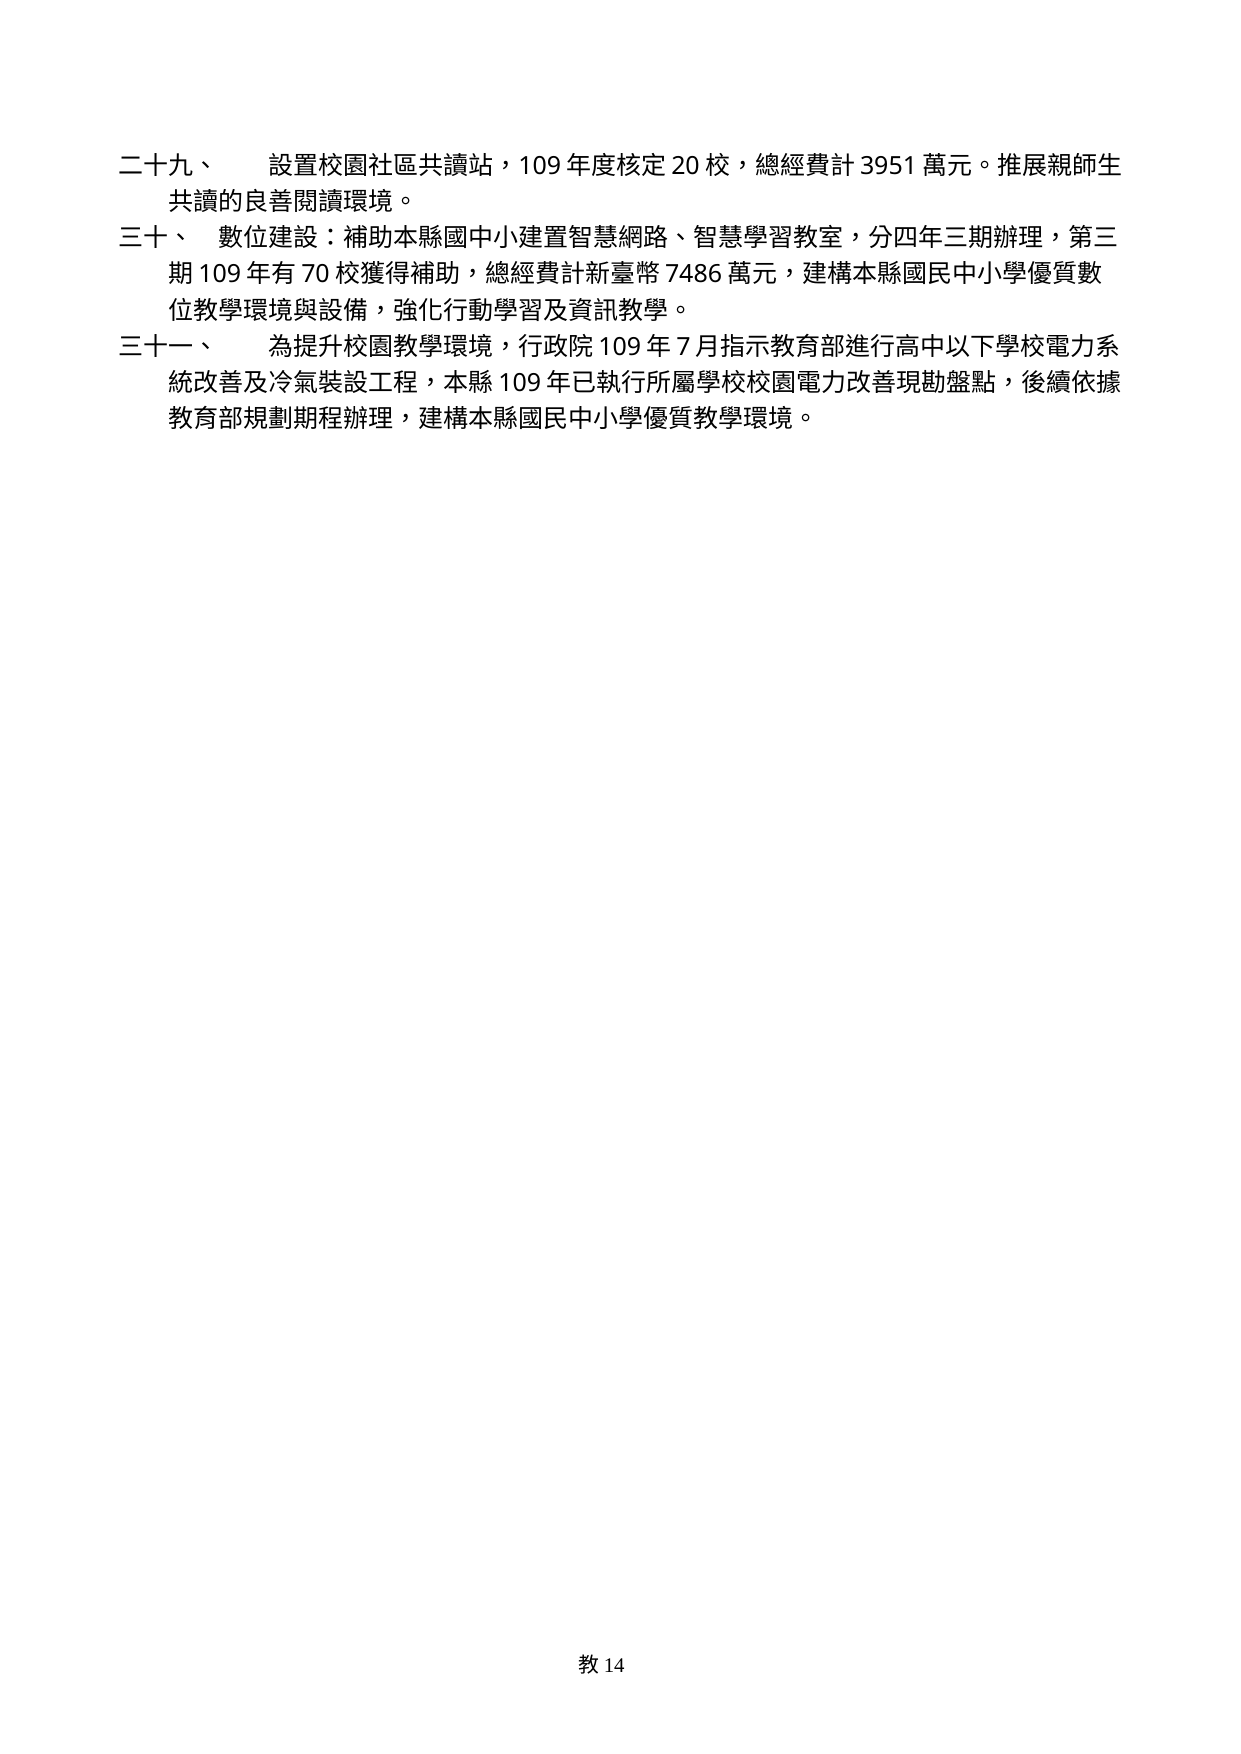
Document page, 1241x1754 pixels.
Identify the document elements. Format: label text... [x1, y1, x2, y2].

list 數位建設：補助本縣國中小建置智慧網路、智慧學習教室，分四年三期辦理，第三期109年有70校獲得補助，總經費計新臺幣7486萬元，建構本縣國民中小學優質數位教學環境與設備，強化行動學習及資訊教學。 [118, 218, 1122, 326]
list 為提升校園教學環境，行政院109年7月指示教育部進行高中以下學校電力系統改善及冷氣裝設工程，本縣109年已執行所屬學校校園電力改善現勘盤點，後續依據教育部規劃期程辦理，建構本縣國民中小學優質教學環境。 [118, 326, 1122, 435]
list 設置校園社區共讀站，109年度核定20校，總經費計3951萬元。推展親師生共讀的良善閱讀環境。 [118, 145, 1122, 218]
